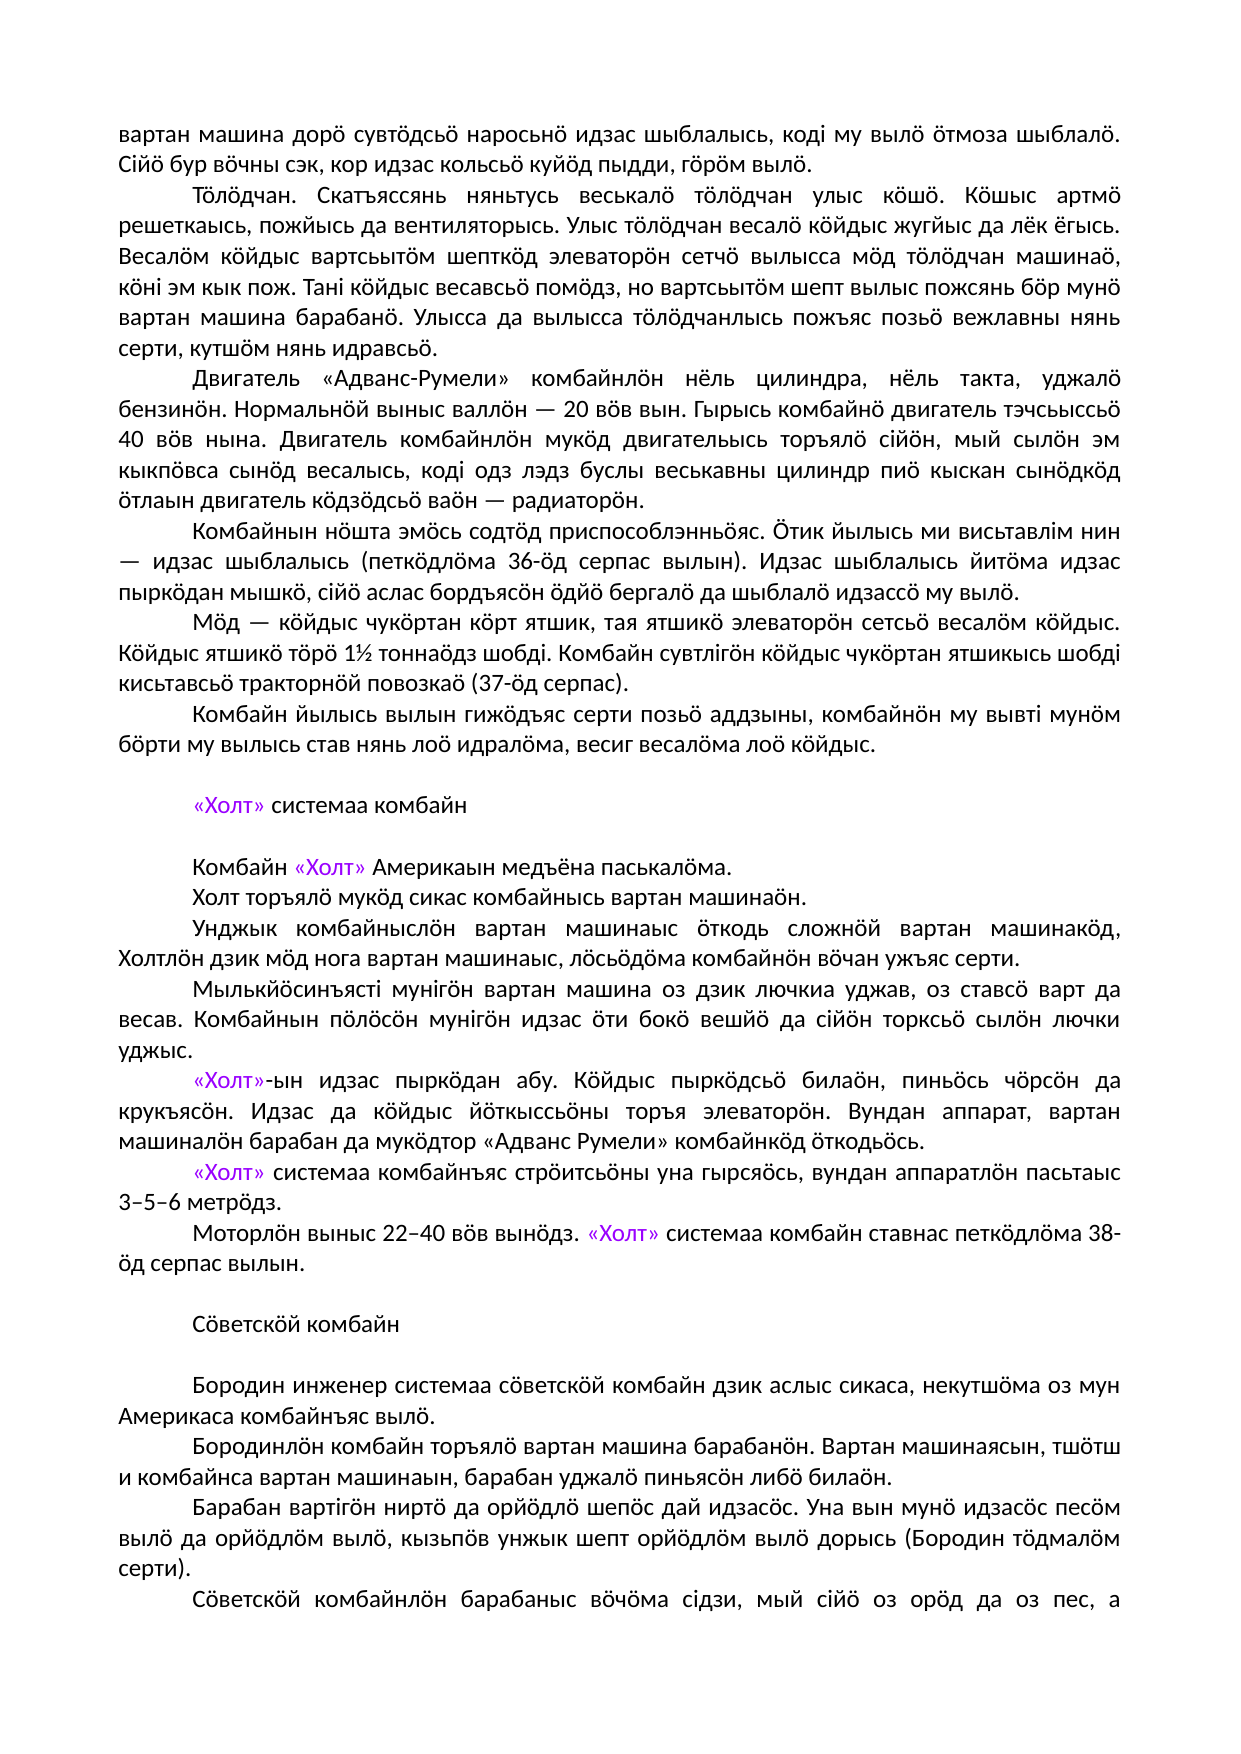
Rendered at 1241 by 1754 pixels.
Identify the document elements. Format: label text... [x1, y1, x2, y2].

text «Холт» системаа комбайн [118, 789, 1122, 820]
text Сӧветскӧй комбайн [118, 1308, 1122, 1339]
text Холт торъялӧ мукӧд сикас комбайнысь вартан машинаӧн. [118, 881, 1122, 912]
text Бородин инженер системаа сӧветскӧй комбайн дзик аслыс сикаса, некутшӧма оз мун Америкаса комбайнъяс вылӧ. [118, 1369, 1122, 1431]
text Комбайнын нӧшта эмӧсь содтӧд приспособлэнньӧяс. Ӧтик йылысь ми висьтавлім нин — идзас шыблалысь (петкӧдлӧма 36-ӧд серпас вылын). Идзас шыблалысь йитӧма идзас пыркӧдан мышкӧ, сійӧ аслас бордъясӧн ӧдйӧ бергалӧ да шыблалӧ идзассӧ му вылӧ. [118, 515, 1122, 606]
text Комбайн «Холт» Америкаын медъёна паськалӧма. [118, 851, 1122, 881]
text Тӧлӧдчан. Скатъяссянь няньтусь веськалӧ тӧлӧдчан улыс кӧшӧ. Кӧшыс артмӧ решеткаысь, пожйысь да вентиляторысь. Улыс тӧлӧдчан весалӧ кӧйдыс жугйыс да лёк ёгысь. Весалӧм кӧйдыс вартсьытӧм шепткӧд элеваторӧн сетчӧ вылысса мӧд тӧлӧдчан машинаӧ, кӧні эм кык пож. Тані кӧйдыс весавсьӧ помӧдз, но вартсьытӧм шепт вылыс пожсянь бӧр мунӧ вартан машина барабанӧ. Улысса да вылысса тӧлӧдчанлысь пожъяс позьӧ вежлавны нянь серти, кутшӧм нянь идравсьӧ. [118, 179, 1122, 362]
text Мӧд — кӧйдыс чукӧртан кӧрт ятшик, тая ятшикӧ элеваторӧн сетсьӧ весалӧм кӧйдыс. Кӧйдыс ятшикӧ тӧрӧ 1½ тоннаӧдз шобді. Комбайн сувтлігӧн кӧйдыс чукӧртан ятшикысь шобді кисьтавсьӧ тракторнӧй повозкаӧ (37-ӧд серпас). [118, 606, 1122, 698]
text Моторлӧн выныс 22–40 вӧв вынӧдз. «Холт» системаа комбайн ставнас петкӧдлӧма 38-ӧд серпас вылын. [118, 1217, 1122, 1278]
text Бородинлӧн комбайн торъялӧ вартан машина барабанӧн. Вартан машинаясын, тшӧтш и комбайнса вартан машинаын, барабан уджалӧ пиньясӧн либӧ билаӧн. [118, 1431, 1122, 1492]
text Мылькйӧсинъясті мунігӧн вартан машина оз дзик лючкиа уджав, оз ставсӧ варт да весав. Комбайнын пӧлӧсӧн мунігӧн идзас ӧти бокӧ вешйӧ да сійӧн торксьӧ сылӧн лючки уджыс. [118, 973, 1122, 1064]
text Комбайн йылысь вылын гижӧдъяс серти позьӧ аддзыны, комбайнӧн му вывті мунӧм бӧрти му вылысь став нянь лоӧ идралӧма, весиг весалӧма лоӧ кӧйдыс. [118, 698, 1122, 759]
text «Холт» системаа комбайнъяс стрӧитсьӧны уна гырсяӧсь, вундан аппаратлӧн пасьтаыс 3–5–6 метрӧдз. [118, 1156, 1122, 1217]
text Унджык комбайныслӧн вартан машинаыс ӧткодь сложнӧй вартан машинакӧд, Холтлӧн дзик мӧд нога вартан машинаыс, лӧсьӧдӧма комбайнӧн вӧчан ужъяс серти. [118, 912, 1122, 973]
text вартан машина дорӧ сувтӧдсьӧ наросьнӧ идзас шыблалысь, коді му вылӧ ӧтмоза шыблалӧ. Сійӧ бур вӧчны сэк, кор идзас кольсьӧ куйӧд пыдди, гӧрӧм вылӧ. [118, 118, 1122, 179]
text Сӧветскӧй комбайнлӧн барабаныс вӧчӧма сідзи, мый сійӧ оз орӧд да оз пес, а [118, 1583, 1122, 1614]
text «Холт»-ын идзас пыркӧдан абу. Кӧйдыс пыркӧдсьӧ билаӧн, пиньӧсь чӧрсӧн да крукъясӧн. Идзас да кӧйдыс йӧткыссьӧны торъя элеваторӧн. Вундан аппарат, вартан машиналӧн барабан да мукӧдтор «Адванс Румели» комбайнкӧд ӧткодьӧсь. [118, 1064, 1122, 1156]
text Барабан вартігӧн ниртӧ да орйӧдлӧ шепӧс дай идзасӧс. Уна вын мунӧ идзасӧс песӧм вылӧ да орйӧдлӧм вылӧ, кызьпӧв унжык шепт орйӧдлӧм вылӧ дорысь (Бородин тӧдмалӧм серти). [118, 1492, 1122, 1583]
text Двигатель «Адванс-Румели» комбайнлӧн нёль цилиндра, нёль такта, уджалӧ бензинӧн. Нормальнӧй выныс валлӧн — 20 вӧв вын. Гырысь комбайнӧ двигатель тэчсьыссьӧ 40 вӧв нына. Двигатель комбайнлӧн мукӧд двигательысь торъялӧ сійӧн, мый сылӧн эм кыкпӧвса сынӧд весалысь, коді одз лэдз буслы веськавны цилиндр пиӧ кыскан сынӧдкӧд ӧтлаын двигатель кӧдзӧдсьӧ ваӧн — радиаторӧн. [118, 362, 1122, 515]
